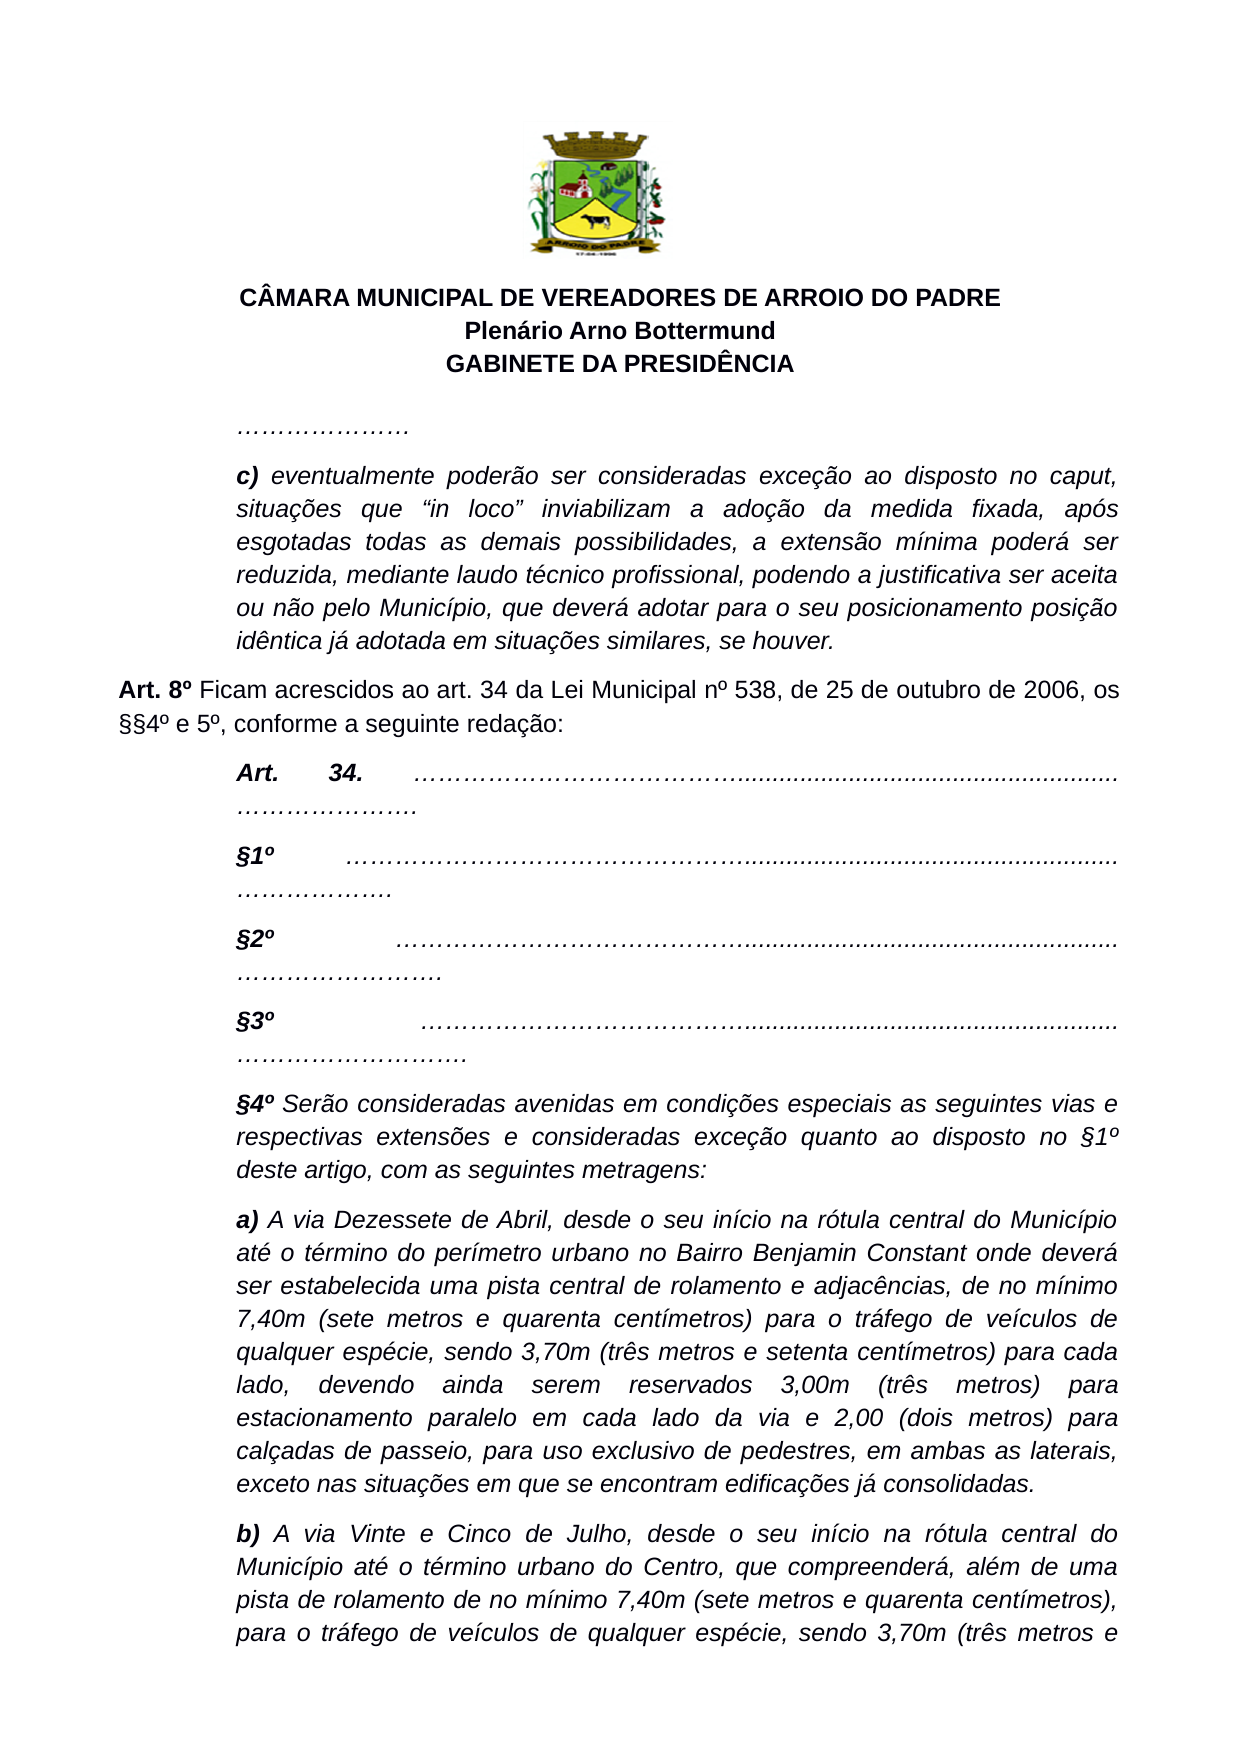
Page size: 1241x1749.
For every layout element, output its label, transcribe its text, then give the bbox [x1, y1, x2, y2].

text §3º …………………………………......................................................………………………. [236, 1006, 1122, 1068]
text §4º Serão consideradas avenidas em condições especiais as seguintes vias e respectivas extensões e consideradas exceção quanto ao disposto no §1º deste artigo, com as seguintes metragens: [236, 1089, 1122, 1184]
text §1º …………………………………………......................................................………………. [236, 841, 1122, 903]
text a) A via Dezessete de Abril, desde o seu início na rótula central do Município até o término do perímetro urbano no Bairro Benjamin Constant onde deverá ser estabelecida uma pista central de rolamento e adjacências, de no mínimo 7,40m (sete metros e quarenta centímetros) para o tráfego de veículos de qualquer espécie, sendo 3,70m (três metros e setenta centímetros) para cada lado, devendo ainda serem reservados 3,00m (três metros) para estacionamento paralelo em cada lado da via e 2,00 (dois metros) para calçadas de passeio, para uso exclusivo de pedestres, em ambas as laterais, exceto nas situações em que se encontram edificações já consolidadas. [236, 1205, 1122, 1498]
text §2º ……………………………………......................................................……………………. [236, 924, 1122, 985]
text Art. 8º Ficam acrescidos ao art. 34 da Lei Municipal nº 538, de 25 de outubro de 2006, os §§4º e 5º, conforme a seguinte redação: [118, 676, 1122, 737]
text ………………… [236, 411, 1122, 440]
text Art. 34. ………………………………….......................................................…………………. [236, 758, 1122, 820]
text b) A via Vinte e Cinco de Julho, desde o seu início na rótula central do Município até o término urbano do Centro, que compreenderá, além de uma pista de rolamento de no mínimo 7,40m (sete metros e quarenta centímetros), para o tráfego de veículos de qualquer espécie, sendo 3,70m (três metros e [236, 1519, 1122, 1646]
text c) eventualmente poderão ser consideradas exceção ao disposto no caput, situações que “in loco” inviabilizam a adoção da medida fixada, após esgotadas todas as demais possibilidades, a extensão mínima poderá ser reduzida, mediante laudo técnico profissional, podendo a justificativa ser aceita ou não pelo Município, que deverá adotar para o seu posicionamento posição idêntica já adotada em situações similares, se houver. [236, 461, 1122, 654]
